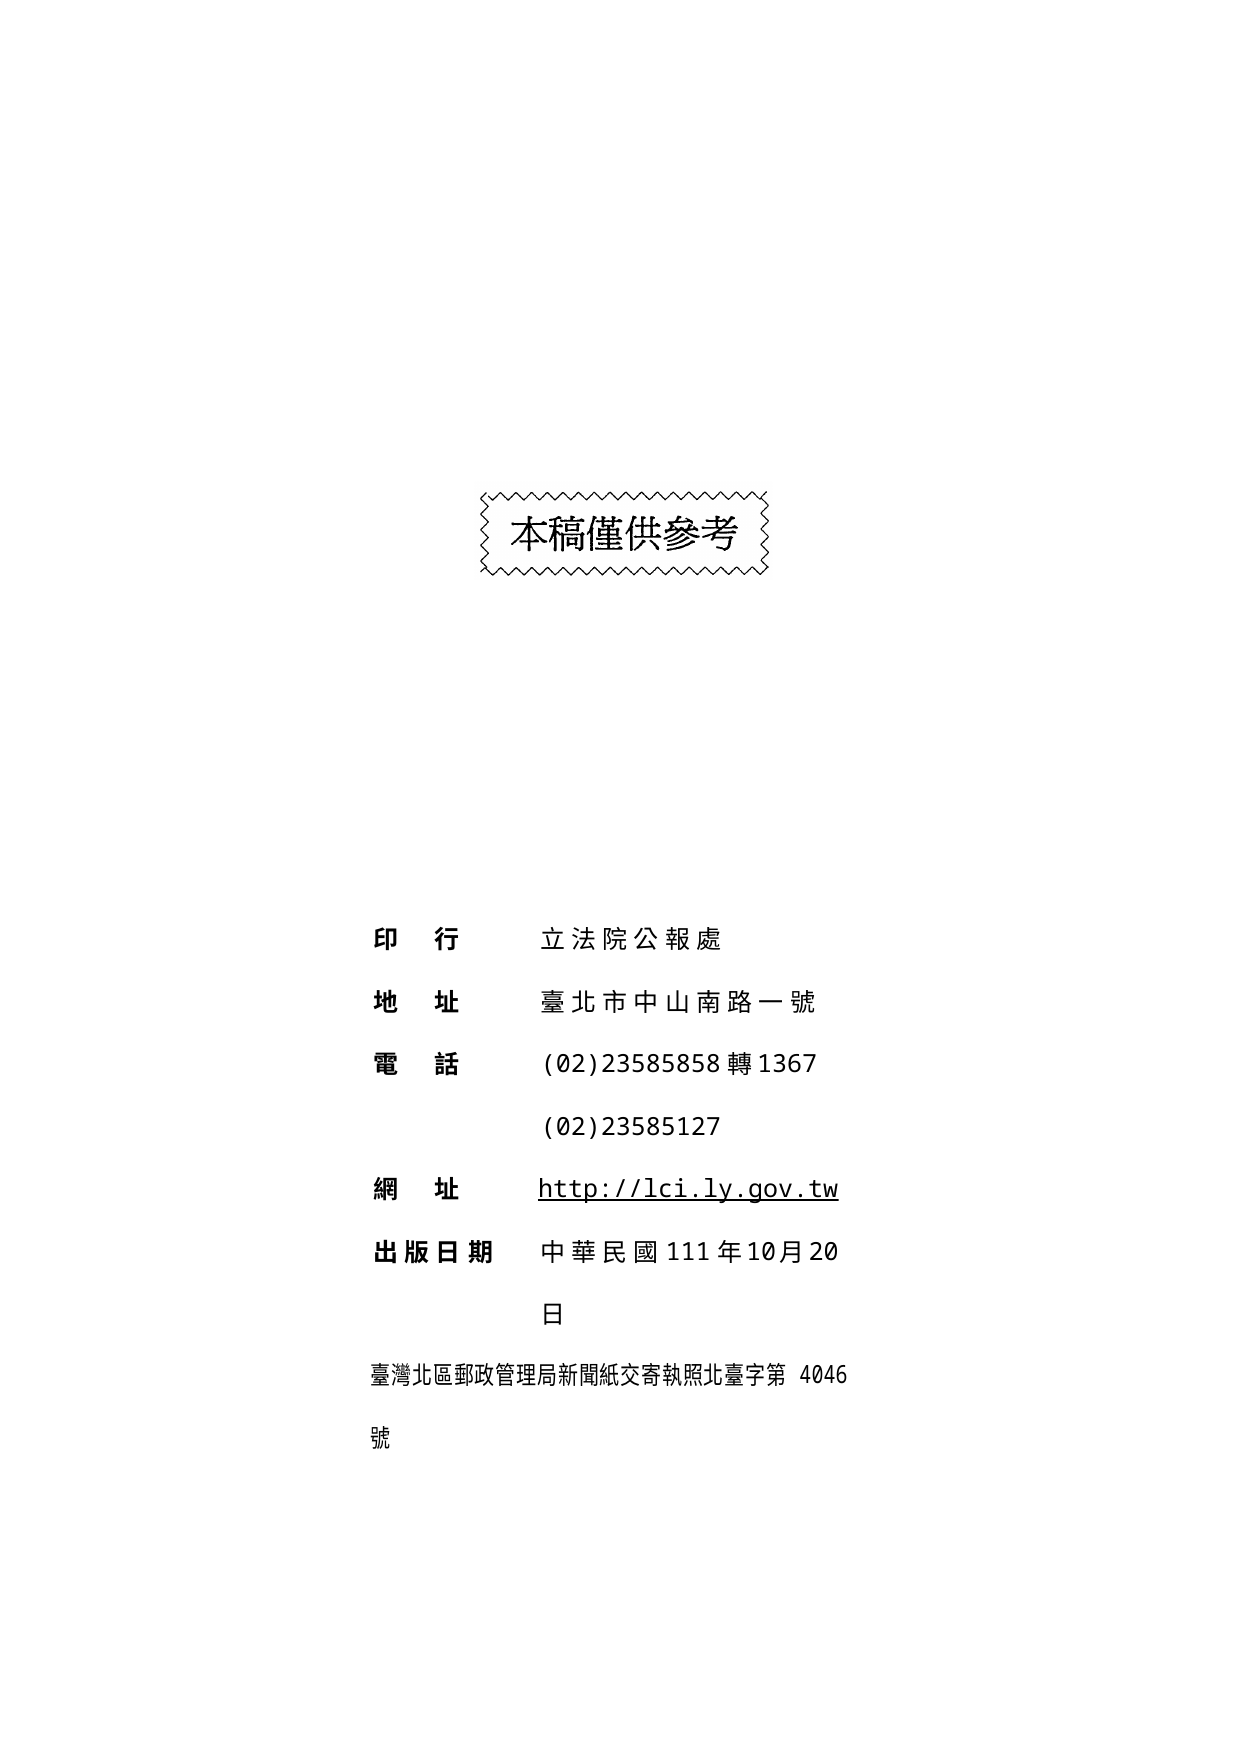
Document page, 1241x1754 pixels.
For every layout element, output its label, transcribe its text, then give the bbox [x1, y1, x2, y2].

table_cell (02)23585858轉1367 (02)23585127 [534, 1031, 878, 1156]
table_cell 電話 [362, 1031, 534, 1156]
table_cell 臺灣北區郵政管理局新聞紙交寄執照北臺字第4046號 [362, 1344, 878, 1469]
table_cell 臺北市中山南路一號 [534, 969, 878, 1031]
table_header [468, 406, 773, 594]
table_cell 網址 [362, 1156, 534, 1219]
table_cell 中華民國111年10月20日 [534, 1219, 878, 1344]
table_header 立法院公報處 [534, 906, 878, 969]
table_cell 出版日期 [362, 1219, 534, 1344]
table_header 印行 [362, 906, 534, 969]
table_cell http://lci.ly.gov.tw [534, 1156, 878, 1219]
table_cell 地址 [362, 969, 534, 1031]
